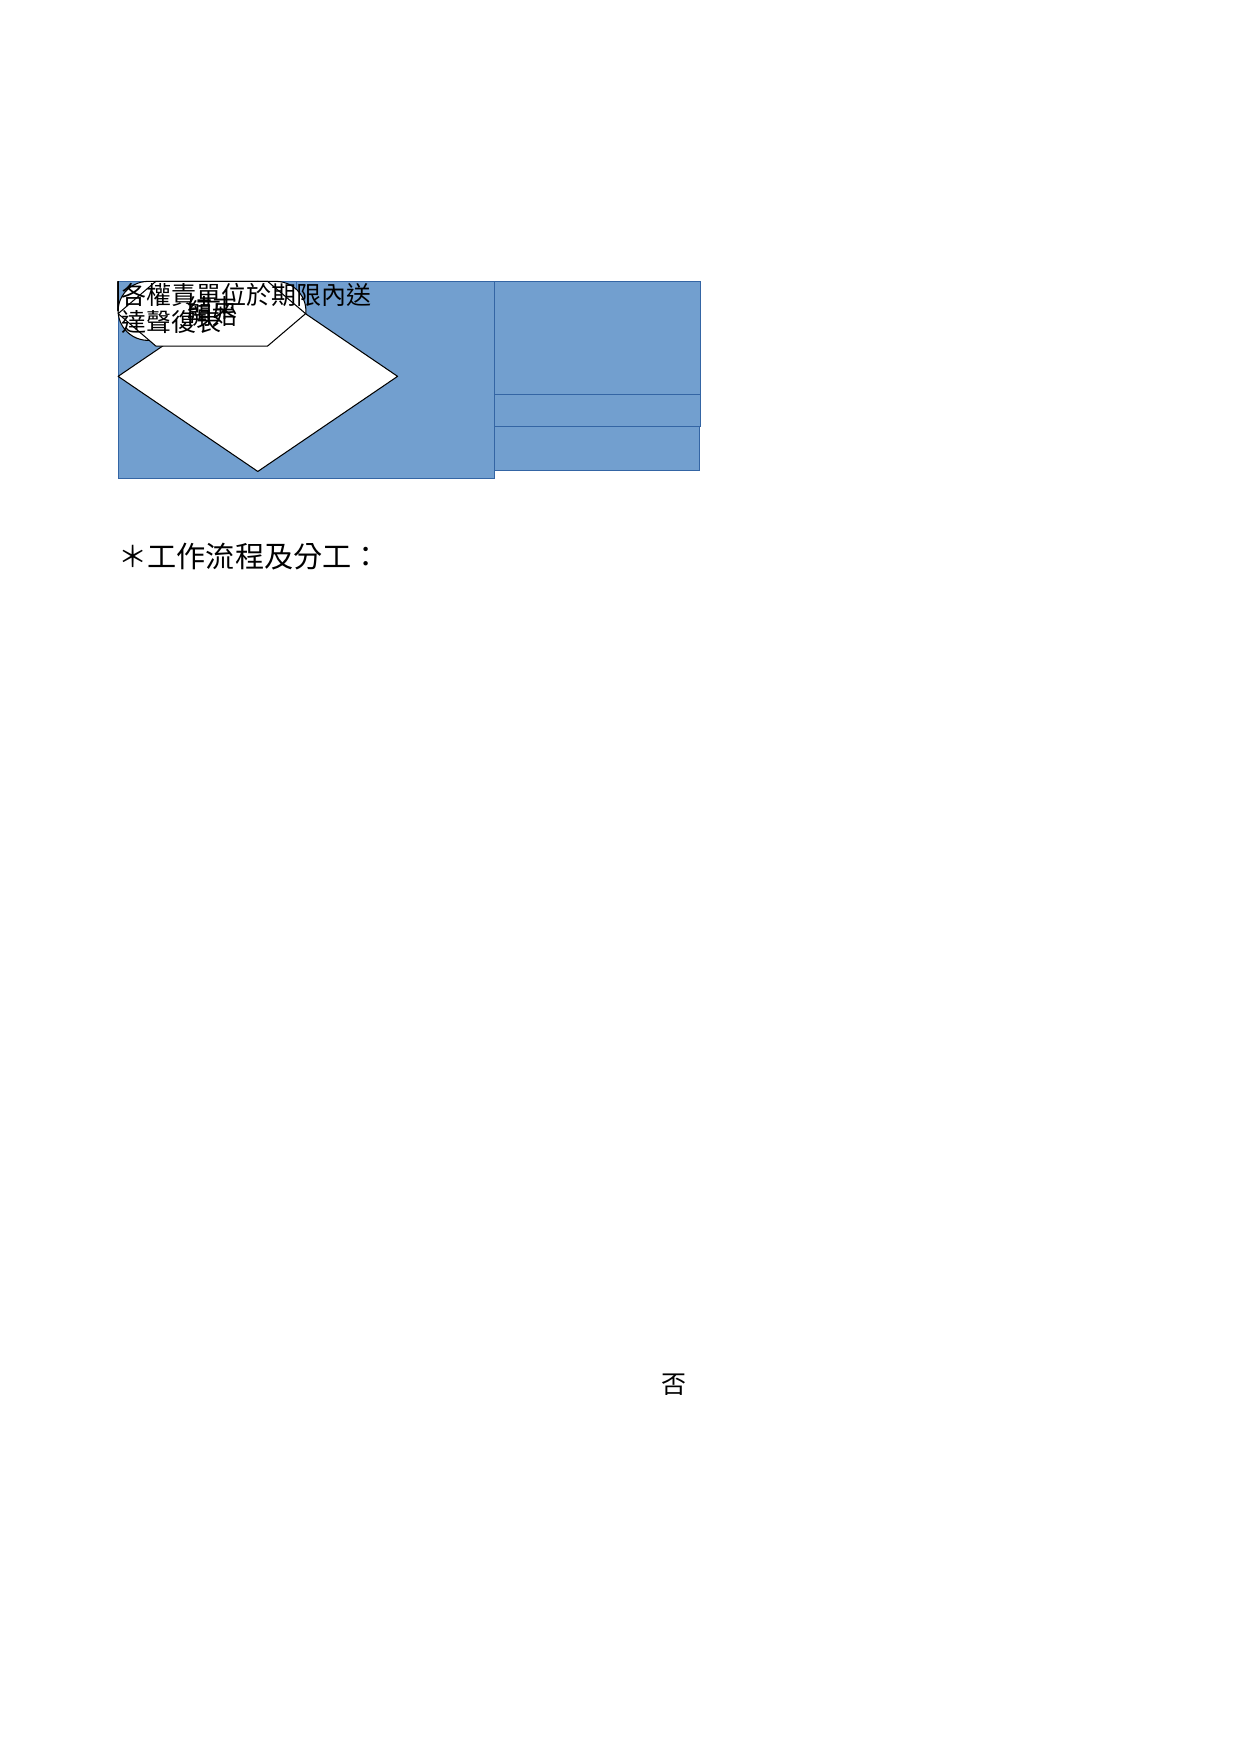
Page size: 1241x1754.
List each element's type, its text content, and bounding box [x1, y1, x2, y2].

text 各權責單位於期限內送達聲復表 [121, 283, 395, 337]
text 結束 [133, 289, 291, 325]
text ＊工作流程及分工： [118, 281, 1122, 573]
text 否 [661, 1364, 687, 1400]
